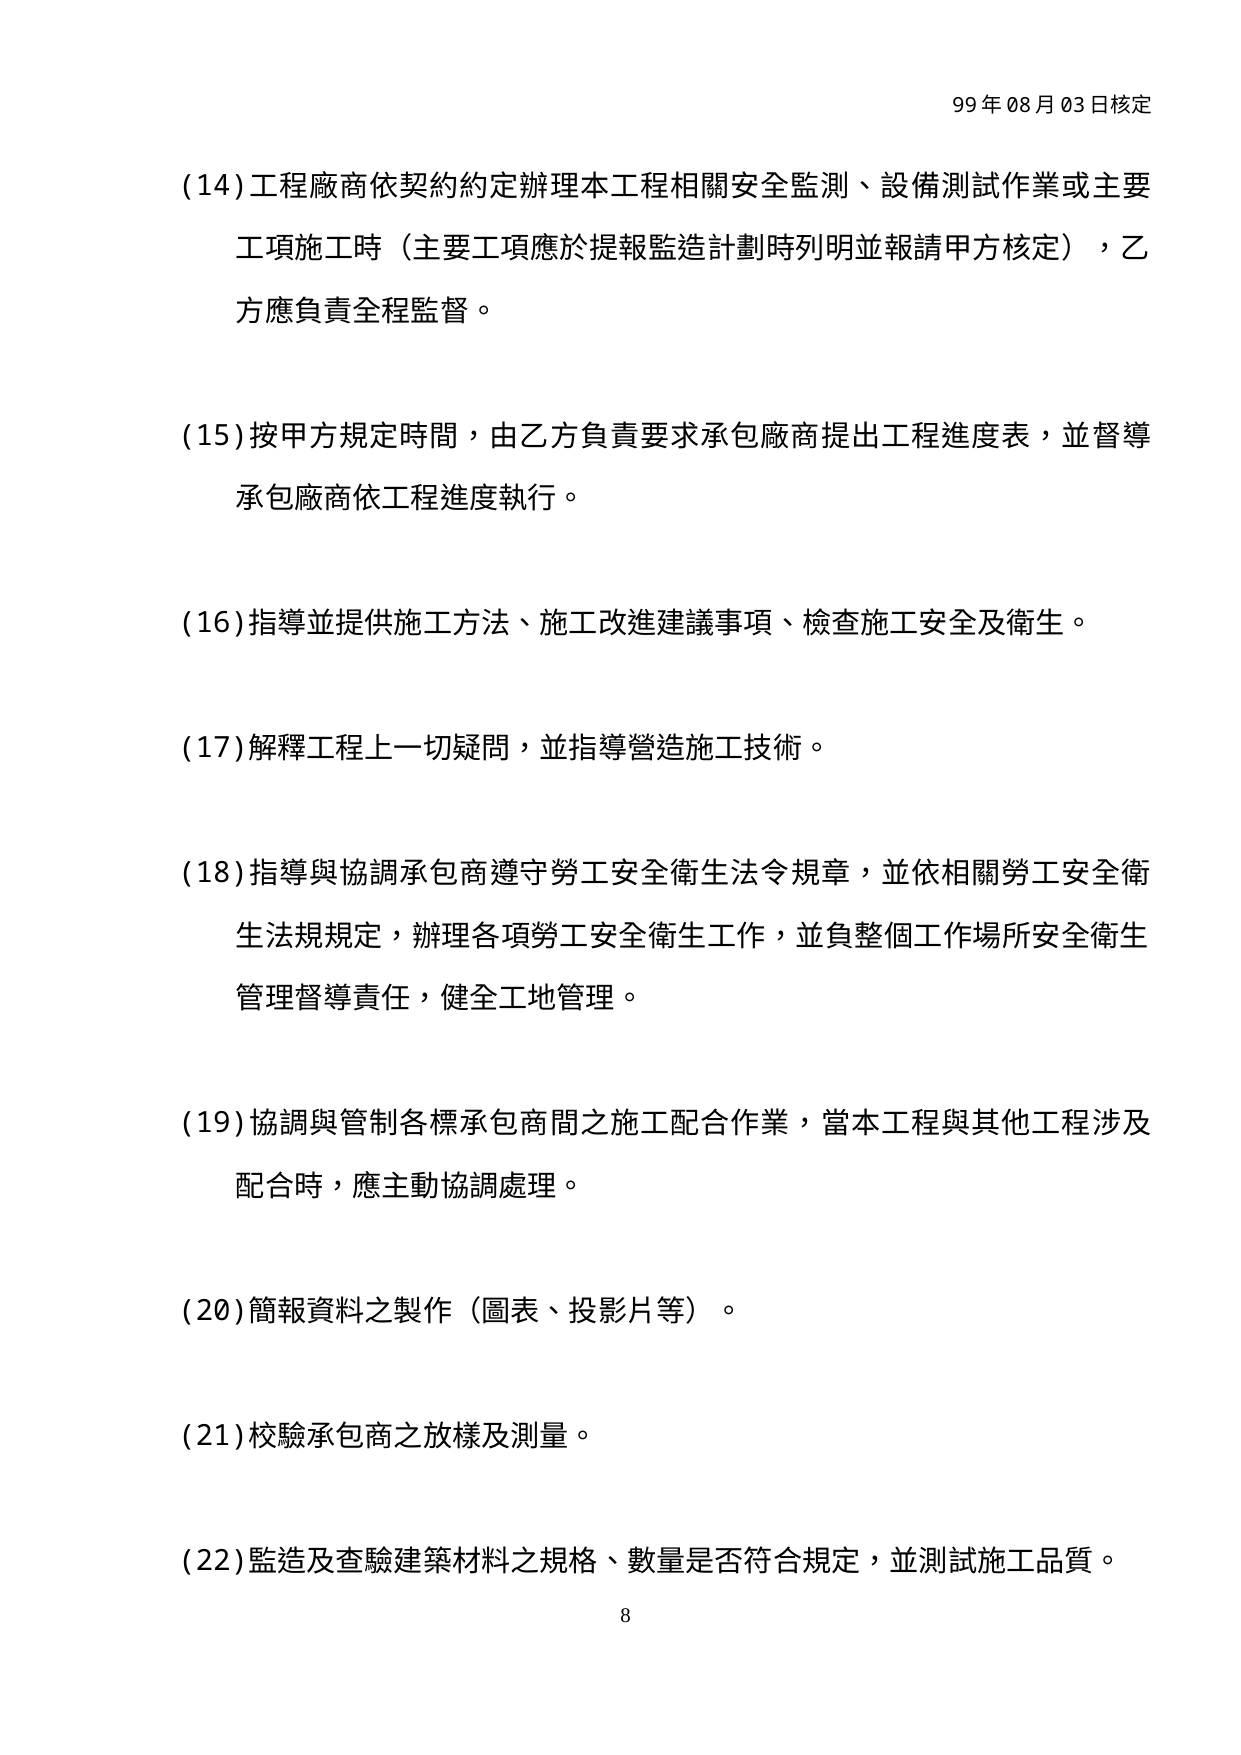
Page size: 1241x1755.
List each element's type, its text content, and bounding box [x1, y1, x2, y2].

text (22)監造及查驗建築材料之規格、數量是否符合規定，並測試施工品質。 [178, 1517, 1152, 1579]
text (17)解釋工程上一切疑問，並指導營造施工技術。 [178, 704, 1152, 767]
text (15)按甲方規定時間，由乙方負責要求承包廠商提出工程進度表，並督導承包廠商依工程進度執行。 [178, 392, 1152, 517]
text (14)工程廠商依契約約定辦理本工程相關安全監測、設備測試作業或主要工項施工時（主要工項應於提報監造計劃時列明並報請甲方核定），乙方應負責全程監督。 [178, 142, 1152, 329]
text (20)簡報資料之製作（圖表、投影片等）。 [178, 1267, 1152, 1329]
text (21)校驗承包商之放樣及測量。 [178, 1392, 1152, 1454]
text (16)指導並提供施工方法、施工改進建議事項、檢查施工安全及衛生。 [178, 579, 1152, 642]
text (19)協調與管制各標承包商間之施工配合作業，當本工程與其他工程涉及配合時，應主動協調處理。 [178, 1079, 1152, 1204]
text (18)指導與協調承包商遵守勞工安全衛生法令規章，並依相關勞工安全衛生法規規定，辦理各項勞工安全衛生工作，並負整個工作場所安全衛生管理督導責任，健全工地管理。 [178, 829, 1152, 1017]
